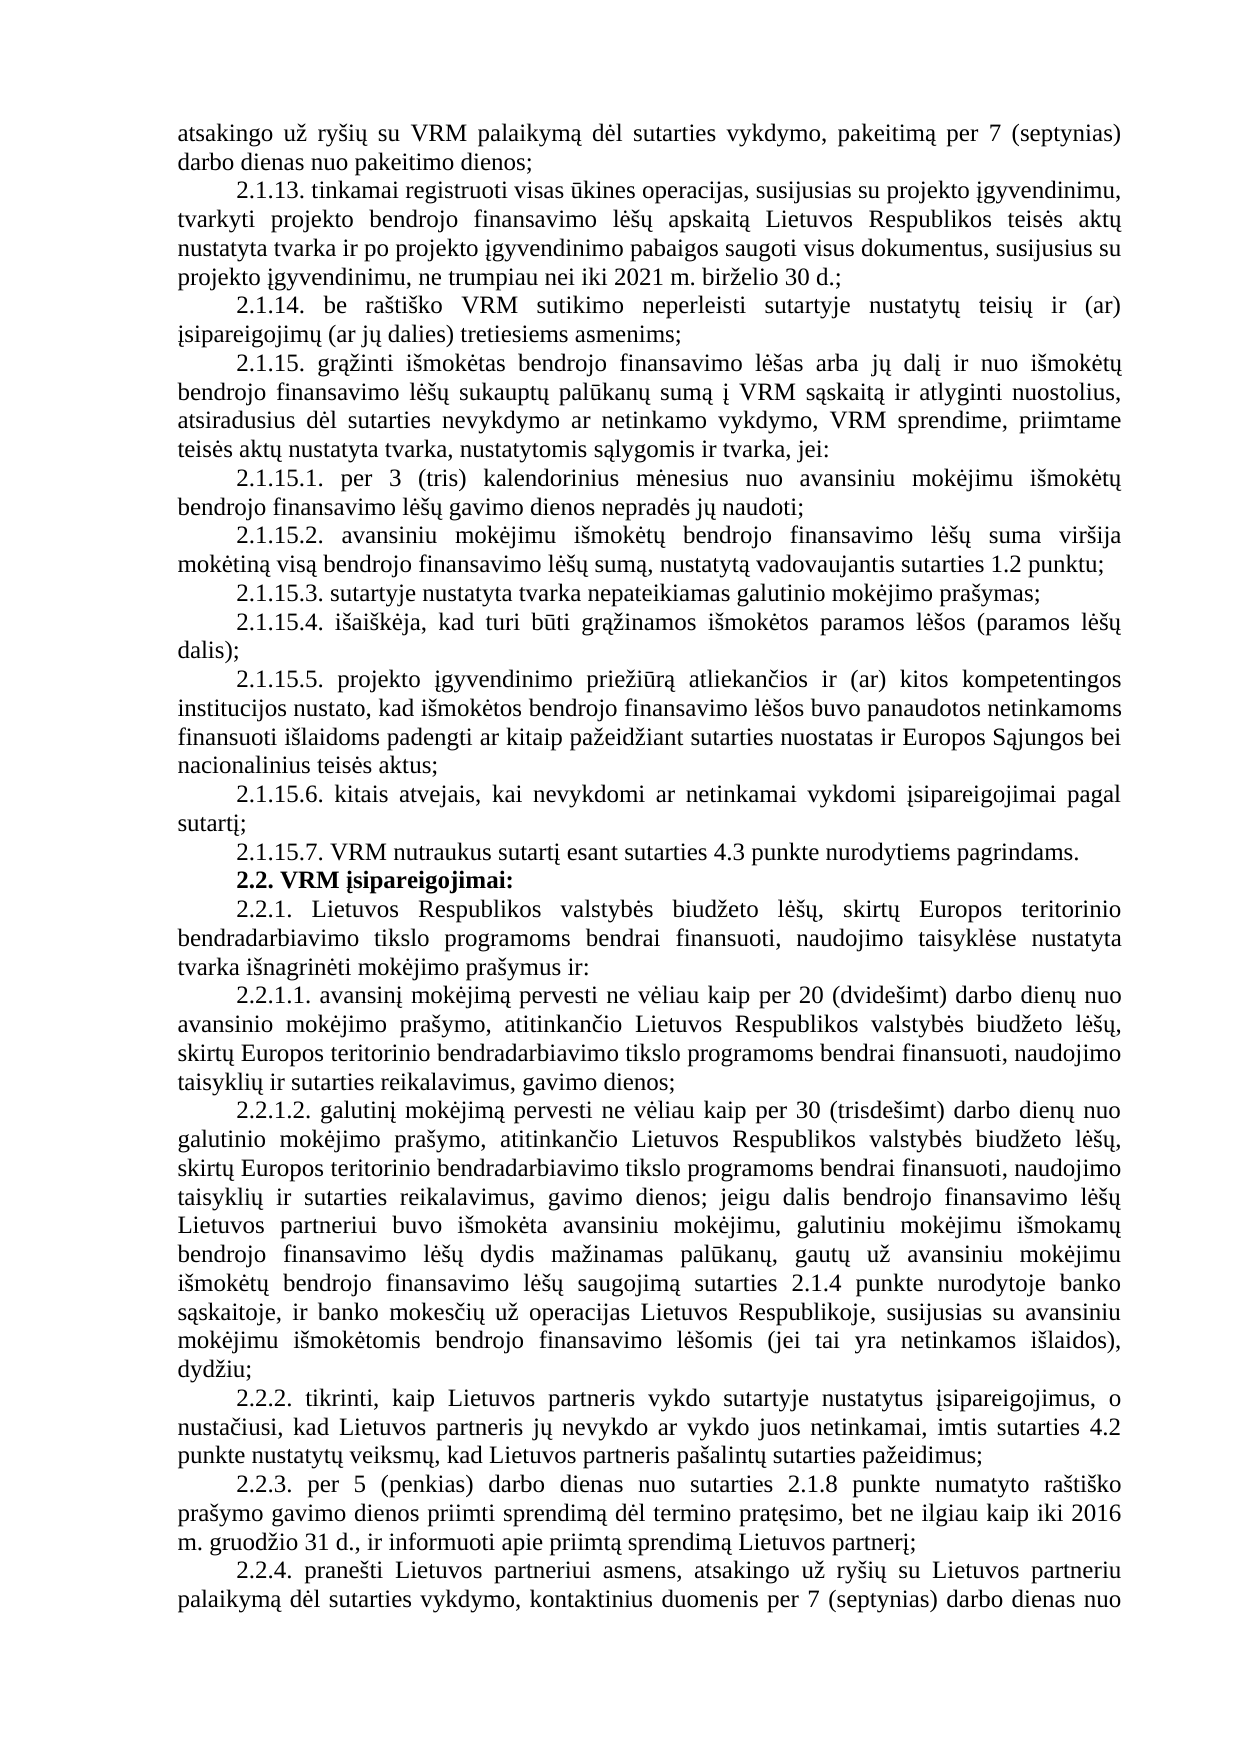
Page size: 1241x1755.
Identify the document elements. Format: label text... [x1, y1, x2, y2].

text 2.1.15.6. kitais atvejais, kai nevykdomi ar netinkamai vykdomi įsipareigojimai pagal sutartį; [177, 779, 1122, 837]
text 2.1.15.1. per 3 (tris) kalendorinius mėnesius nuo avansiniu mokėjimu išmokėtų bendrojo finansavimo lėšų gavimo dienos nepradės jų naudoti; [177, 463, 1122, 521]
text 2.1.15.4. išaiškėja, kad turi būti grąžinamos išmokėtos paramos lėšos (paramos lėšų dalis); [177, 607, 1122, 664]
text 2.1.13. tinkamai registruoti visas ūkines operacijas, susijusias su projekto įgyvendinimu, tvarkyti projekto bendrojo finansavimo lėšų apskaitą Lietuvos Respublikos teisės aktų nustatyta tvarka ir po projekto įgyvendinimo pabaigos saugoti visus dokumentus, susijusius su projekto įgyvendinimu, ne trumpiau nei iki 2021 m. birželio 30 d.; [177, 176, 1122, 291]
text 2.2.3. per 5 (penkias) darbo dienas nuo sutarties 2.1.8 punkte numatyto raštiško prašymo gavimo dienos priimti sprendimą dėl termino pratęsimo, bet ne ilgiau kaip iki 2016 m. gruodžio 31 d., ir informuoti apie priimtą sprendimą Lietuvos partnerį; [177, 1469, 1122, 1556]
text 2.2.1.2. galutinį mokėjimą pervesti ne vėliau kaip per 30 (trisdešimt) darbo dienų nuo galutinio mokėjimo prašymo, atitinkančio Lietuvos Respublikos valstybės biudžeto lėšų, skirtų Europos teritorinio bendradarbiavimo tikslo programoms bendrai finansuoti, naudojimo taisyklių ir sutarties reikalavimus, gavimo dienos; jeigu dalis bendrojo finansavimo lėšų Lietuvos partneriui buvo išmokėta avansiniu mokėjimu, galutiniu mokėjimu išmokamų bendrojo finansavimo lėšų dydis mažinamas palūkanų, gautų už avansiniu mokėjimu išmokėtų bendrojo finansavimo lėšų saugojimą sutarties 2.1.4 punkte nurodytoje banko sąskaitoje, ir banko mokesčių už operacijas Lietuvos Respublikoje, susijusias su avansiniu mokėjimu išmokėtomis bendrojo finansavimo lėšomis (jei tai yra netinkamos išlaidos), dydžiu; [177, 1096, 1122, 1383]
text 2.2.1. Lietuvos Respublikos valstybės biudžeto lėšų, skirtų Europos teritorinio bendradarbiavimo tikslo programoms bendrai finansuoti, naudojimo taisyklėse nustatyta tvarka išnagrinėti mokėjimo prašymus ir: [177, 894, 1122, 981]
text 2.2.2. tikrinti, kaip Lietuvos partneris vykdo sutartyje nustatytus įsipareigojimus, o nustačiusi, kad Lietuvos partneris jų nevykdo ar vykdo juos netinkamai, imtis sutarties 4.2 punkte nustatytų veiksmų, kad Lietuvos partneris pašalintų sutarties pažeidimus; [177, 1383, 1122, 1469]
text 2.2.4. pranešti Lietuvos partneriui asmens, atsakingo už ryšių su Lietuvos partneriu palaikymą dėl sutarties vykdymo, kontaktinius duomenis per 7 (septynias) darbo dienas nuo [177, 1556, 1122, 1613]
text atsakingo už ryšių su VRM palaikymą dėl sutarties vykdymo, pakeitimą per 7 (septynias) darbo dienas nuo pakeitimo dienos; [177, 118, 1122, 176]
text 2.1.15.2. avansiniu mokėjimu išmokėtų bendrojo finansavimo lėšų suma viršija mokėtiną visą bendrojo finansavimo lėšų sumą, nustatytą vadovaujantis sutarties 1.2 punktu; [177, 521, 1122, 578]
text 2.1.15.7. VRM nutraukus sutartį esant sutarties 4.3 punkte nurodytiems pagrindams. [177, 837, 1122, 866]
text 2.1.14. be raštiško VRM sutikimo neperleisti sutartyje nustatytų teisių ir (ar) įsipareigojimų (ar jų dalies) tretiesiems asmenims; [177, 291, 1122, 348]
text 2.1.15. grąžinti išmokėtas bendrojo finansavimo lėšas arba jų dalį ir nuo išmokėtų bendrojo finansavimo lėšų sukauptų palūkanų sumą į VRM sąskaitą ir atlyginti nuostolius, atsiradusius dėl sutarties nevykdymo ar netinkamo vykdymo, VRM sprendime, priimtame teisės aktų nustatyta tvarka, nustatytomis sąlygomis ir tvarka, jei: [177, 348, 1122, 463]
text 2.1.15.3. sutartyje nustatyta tvarka nepateikiamas galutinio mokėjimo prašymas; [177, 578, 1122, 607]
text 2.2. VRM įsipareigojimai: [177, 866, 1122, 894]
text 2.2.1.1. avansinį mokėjimą pervesti ne vėliau kaip per 20 (dvidešimt) darbo dienų nuo avansinio mokėjimo prašymo, atitinkančio Lietuvos Respublikos valstybės biudžeto lėšų, skirtų Europos teritorinio bendradarbiavimo tikslo programoms bendrai finansuoti, naudojimo taisyklių ir sutarties reikalavimus, gavimo dienos; [177, 981, 1122, 1096]
text 2.1.15.5. projekto įgyvendinimo priežiūrą atliekančios ir (ar) kitos kompetentingos institucijos nustato, kad išmokėtos bendrojo finansavimo lėšos buvo panaudotos netinkamoms finansuoti išlaidoms padengti ar kitaip pažeidžiant sutarties nuostatas ir Europos Sąjungos bei nacionalinius teisės aktus; [177, 664, 1122, 779]
